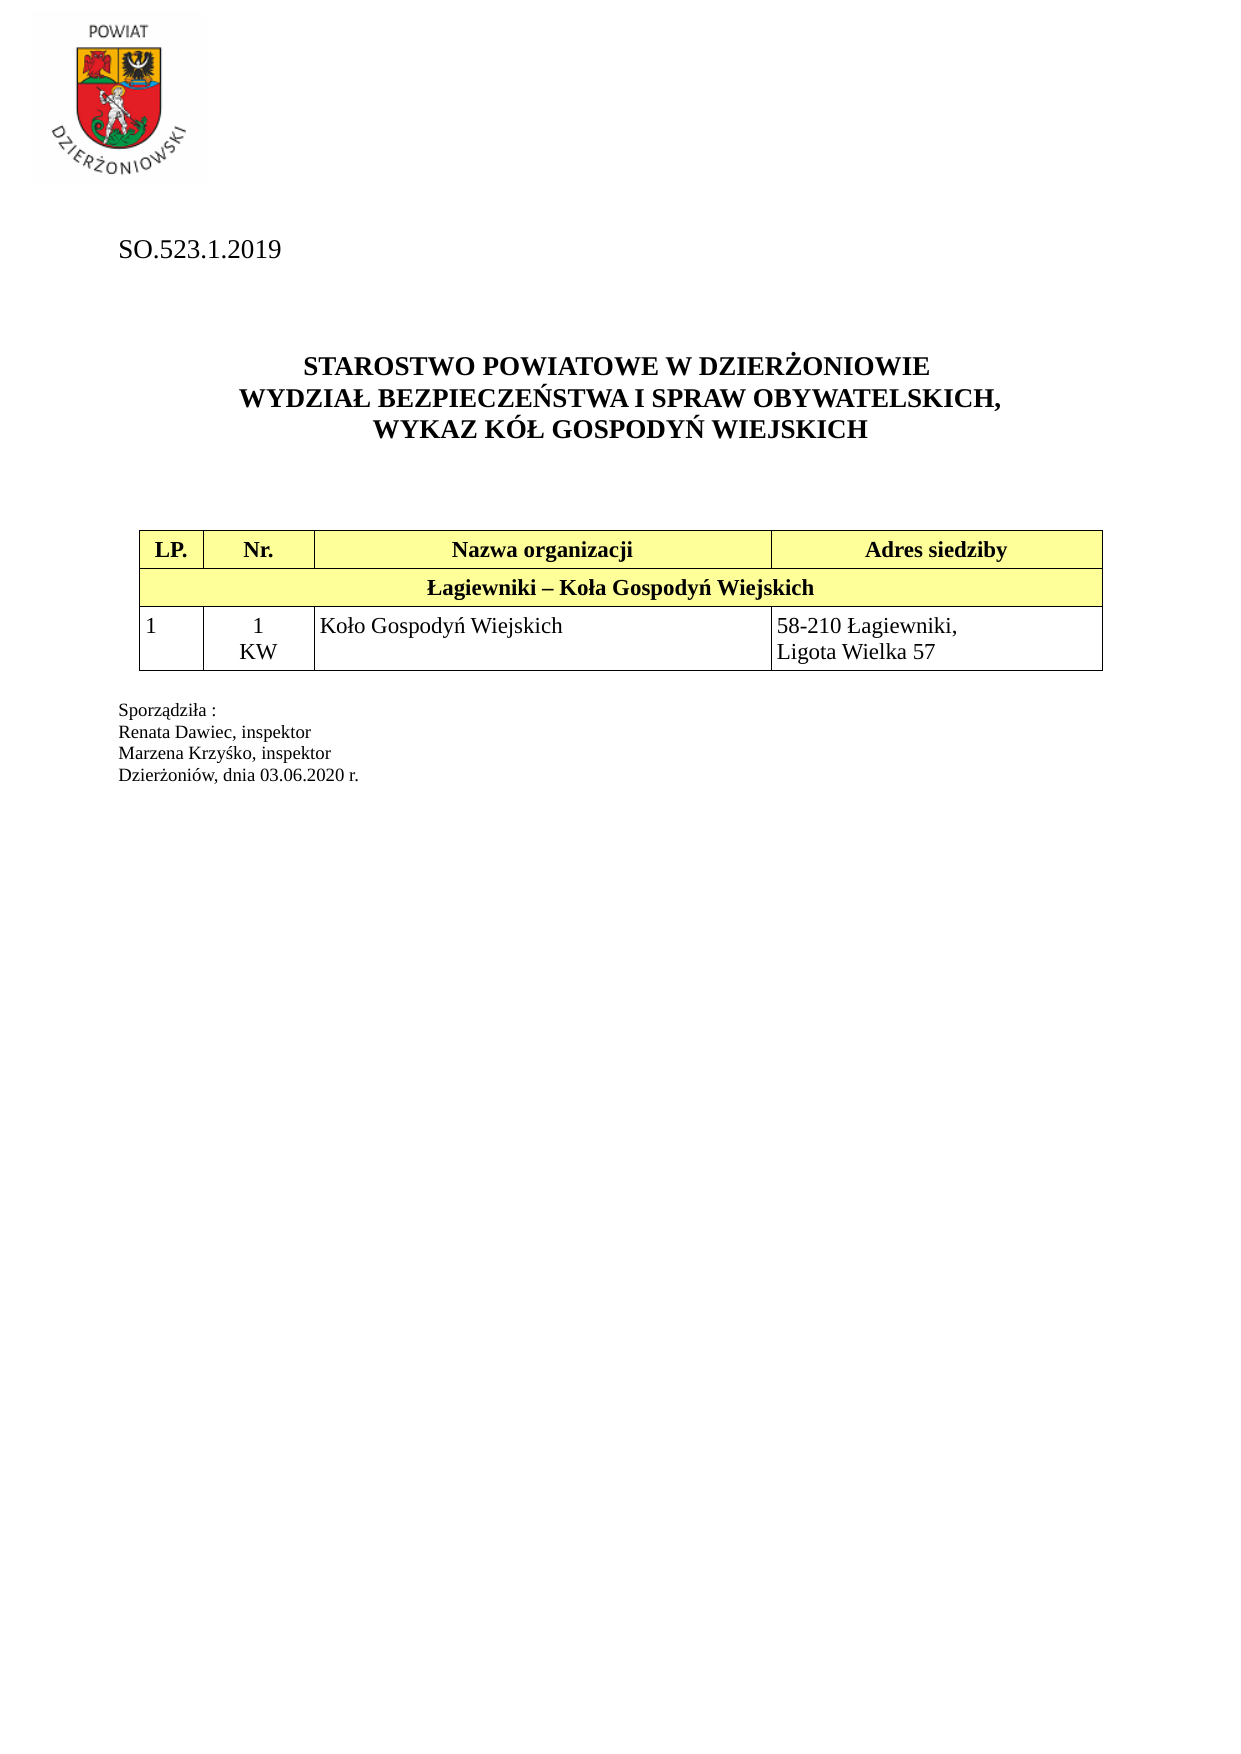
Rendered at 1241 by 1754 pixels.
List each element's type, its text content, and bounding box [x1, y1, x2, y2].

table_header LP. [140, 531, 203, 568]
table_header Nr. [204, 531, 314, 568]
table_cell 1 [140, 607, 203, 670]
text STAROSTWO POWIATOWE W DZIERŻONIOWIE [118, 351, 1122, 382]
text WYDZIAŁ BEZPIECZEŃSTWA I SPRAW OBYWATELSKICH, [118, 382, 1122, 413]
table_cell Koło Gospodyń Wiejskich [315, 607, 771, 670]
text Dzierżoniów, dnia 03.06.2020 r. [118, 764, 1122, 785]
table_cell 58-210 Łagiewniki, Ligota Wielka 57 [772, 607, 1102, 670]
text SO.523.1.2019 [118, 233, 1122, 264]
text Sporządziła : [118, 699, 1122, 721]
text Renata Dawiec, inspektor [118, 721, 1122, 742]
table_header Nazwa organizacji [315, 531, 771, 568]
table_header Adres siedziby [772, 531, 1102, 568]
table_cell Łagiewniki – Koła Gospodyń Wiejskich [140, 569, 1102, 606]
text WYKAZ KÓŁ GOSPODYŃ WIEJSKICH [118, 413, 1122, 444]
text Marzena Krzyśko, inspektor [118, 742, 1122, 764]
table_cell 1 KW [204, 607, 314, 670]
